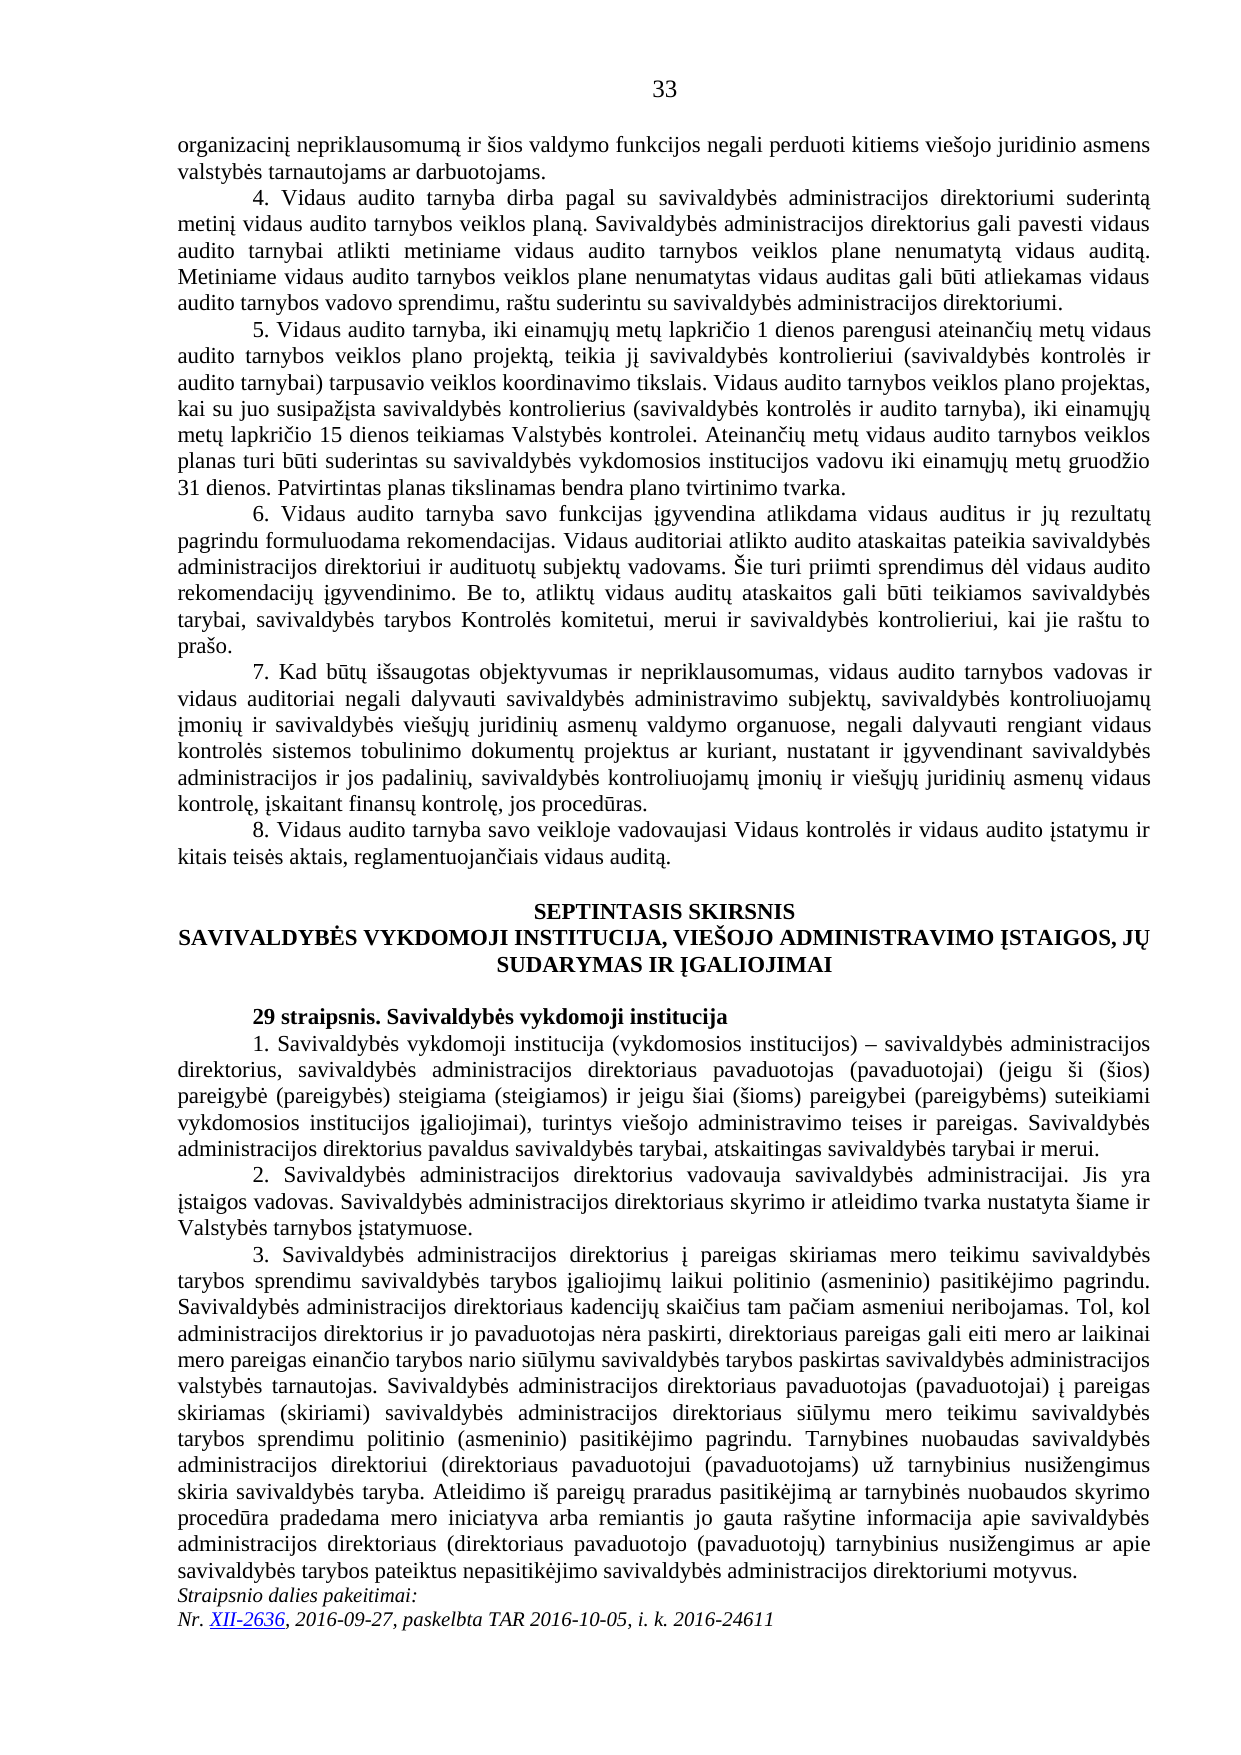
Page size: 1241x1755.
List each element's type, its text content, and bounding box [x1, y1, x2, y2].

text SAVIVALDYBĖS VYKDOMOJI INSTITUCIJA, VIEŠOJO ADMINISTRAVIMO ĮSTAIGOS, JŲ SUDARYMAS IR ĮGALIOJIMAI [177, 924, 1152, 977]
text organizacinį nepriklausomumą ir šios valdymo funkcijos negali perduoti kitiems viešojo juridinio asmens valstybės tarnautojams ar darbuotojams. [177, 131, 1152, 184]
text 8. Vidaus audito tarnyba savo veikloje vadovaujasi Vidaus kontrolės ir vidaus audito įstatymu ir kitais teisės aktais, reglamentuojančiais vidaus auditą. [177, 817, 1152, 869]
text SEPTINTASIS SKIRSNIS [177, 898, 1152, 924]
text Straipsnio dalies pakeitimai: [177, 1583, 1152, 1607]
text 4. Vidaus audito tarnyba dirba pagal su savivaldybės administracijos direktoriumi suderintą metinį vidaus audito tarnybos veiklos planą. Savivaldybės administracijos direktorius gali pavesti vidaus audito tarnybai atlikti metiniame vidaus audito tarnybos veiklos plane nenumatytą vidaus auditą. Metiniame vidaus audito tarnybos veiklos plane nenumatytas vidaus auditas gali būti atliekamas vidaus audito tarnybos vadovo sprendimu, raštu suderintu su savivaldybės administracijos direktoriumi. [177, 184, 1152, 316]
text 6. Vidaus audito tarnyba savo funkcijas įgyvendina atlikdama vidaus auditus ir jų rezultatų pagrindu formuluodama rekomendacijas. Vidaus auditoriai atlikto audito ataskaitas pateikia savivaldybės administracijos direktoriui ir audituotų subjektų vadovams. Šie turi priimti sprendimus dėl vidaus audito rekomendacijų įgyvendinimo. Be to, atliktų vidaus auditų ataskaitos gali būti teikiamos savivaldybės tarybai, savivaldybės tarybos Kontrolės komitetui, merui ir savivaldybės kontrolieriui, kai jie raštu to prašo. [177, 500, 1152, 658]
text 5. Vidaus audito tarnyba, iki einamųjų metų lapkričio 1 dienos parengusi ateinančių metų vidaus audito tarnybos veiklos plano projektą, teikia jį savivaldybės kontrolieriui (savivaldybės kontrolės ir audito tarnybai) tarpusavio veiklos koordinavimo tikslais. Vidaus audito tarnybos veiklos plano projektas, kai su juo susipažįsta savivaldybės kontrolierius (savivaldybės kontrolės ir audito tarnyba), iki einamųjų metų lapkričio 15 dienos teikiamas Valstybės kontrolei. Ateinančių metų vidaus audito tarnybos veiklos planas turi būti suderintas su savivaldybės vykdomosios institucijos vadovu iki einamųjų metų gruodžio 31 dienos. Patvirtintas planas tikslinamas bendra plano tvirtinimo tvarka. [177, 316, 1152, 500]
text 29 straipsnis. Savivaldybės vykdomoji institucija [177, 1003, 1152, 1030]
text Nr. XII-2636, 2016-09-27, paskelbta TAR 2016-10-05, i. k. 2016-24611 [177, 1607, 1152, 1631]
text 3. Savivaldybės administracijos direktorius į pareigas skiriamas mero teikimu savivaldybės tarybos sprendimu savivaldybės tarybos įgaliojimų laikui politinio (asmeninio) pasitikėjimo pagrindu. Savivaldybės administracijos direktoriaus kadencijų skaičius tam pačiam asmeniui neribojamas. Tol, kol administracijos direktorius ir jo pavaduotojas nėra paskirti, direktoriaus pareigas gali eiti mero ar laikinai mero pareigas einančio tarybos nario siūlymu savivaldybės tarybos paskirtas savivaldybės administracijos valstybės tarnautojas. Savivaldybės administracijos direktoriaus pavaduotojas (pavaduotojai) į pareigas skiriamas (skiriami) savivaldybės administracijos direktoriaus siūlymu mero teikimu savivaldybės tarybos sprendimu politinio (asmeninio) pasitikėjimo pagrindu. Tarnybines nuobaudas savivaldybės administracijos direktoriui (direktoriaus pavaduotojui (pavaduotojams) už tarnybinius nusižengimus skiria savivaldybės taryba. Atleidimo iš pareigų praradus pasitikėjimą ar tarnybinės nuobaudos skyrimo procedūra pradedama mero iniciatyva arba remiantis jo gauta rašytine informacija apie savivaldybės administracijos direktoriaus (direktoriaus pavaduotojo (pavaduotojų) tarnybinius nusižengimus ar apie savivaldybės tarybos pateiktus nepasitikėjimo savivaldybės administracijos direktoriumi motyvus. [177, 1241, 1152, 1583]
text 2. Savivaldybės administracijos direktorius vadovauja savivaldybės administracijai. Jis yra įstaigos vadovas. Savivaldybės administracijos direktoriaus skyrimo ir atleidimo tvarka nustatyta šiame ir Valstybės tarnybos įstatymuose. [177, 1162, 1152, 1241]
text 7. Kad būtų išsaugotas objektyvumas ir nepriklausomumas, vidaus audito tarnybos vadovas ir vidaus auditoriai negali dalyvauti savivaldybės administravimo subjektų, savivaldybės kontroliuojamų įmonių ir savivaldybės viešųjų juridinių asmenų valdymo organuose, negali dalyvauti rengiant vidaus kontrolės sistemos tobulinimo dokumentų projektus ar kuriant, nustatant ir įgyvendinant savivaldybės administracijos ir jos padalinių, savivaldybės kontroliuojamų įmonių ir viešųjų juridinių asmenų vidaus kontrolę, įskaitant finansų kontrolę, jos procedūras. [177, 658, 1152, 817]
text 1. Savivaldybės vykdomoji institucija (vykdomosios institucijos) – savivaldybės administracijos direktorius, savivaldybės administracijos direktoriaus pavaduotojas (pavaduotojai) (jeigu ši (šios) pareigybė (pareigybės) steigiama (steigiamos) ir jeigu šiai (šioms) pareigybei (pareigybėms) suteikiami vykdomosios institucijos įgaliojimai), turintys viešojo administravimo teises ir pareigas. Savivaldybės administracijos direktorius pavaldus savivaldybės tarybai, atskaitingas savivaldybės tarybai ir merui. [177, 1030, 1152, 1162]
